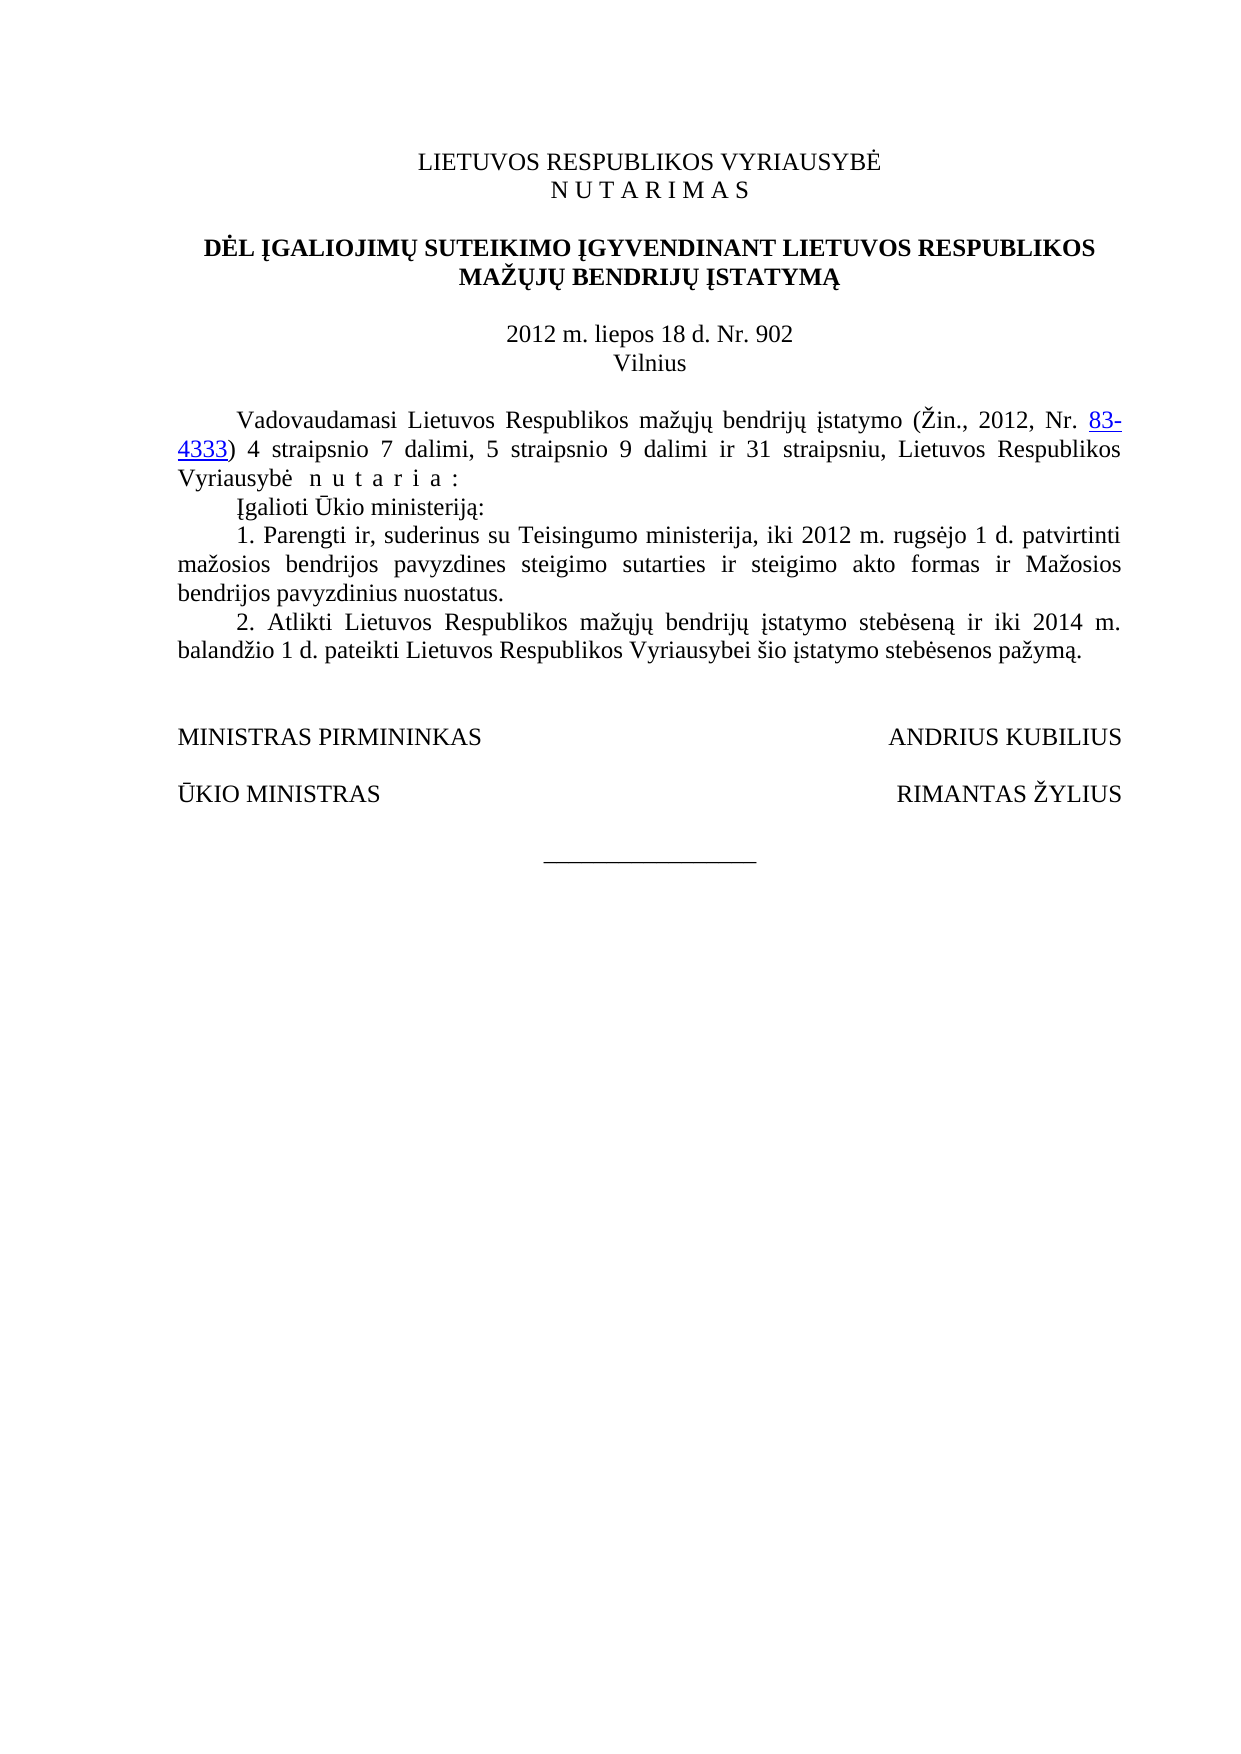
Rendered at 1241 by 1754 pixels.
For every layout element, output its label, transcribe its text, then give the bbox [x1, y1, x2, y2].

text 1. Parengti ir, suderinus su Teisingumo ministerija, iki 2012 m. rugsėjo 1 d. patvirtinti mažosios bendrijos pavyzdines steigimo sutarties ir steigimo akto formas ir Mažosios bendrijos pavyzdinius nuostatus. [177, 521, 1122, 607]
text Dėl ĮGALIOJIMŲ SUTEIKIMO ĮGYVENDINANT LIETUVOS RESPUBLIKOS MAŽŲJŲ BENDRIJų ĮSTATYMĄ [177, 233, 1122, 291]
text 2012 m. liepos 18 d. Nr. 902 [177, 319, 1122, 348]
text ŪKIO MINISTRAS RIMANTAS ŽYLIUS [177, 779, 1122, 808]
text 2. Atlikti Lietuvos Respublikos mažųjų bendrijų įstatymo stebėseną ir iki 2014 m. balandžio 1 d. pateikti Lietuvos Respublikos Vyriausybei šio įstatymo stebėsenos pažymą. [177, 607, 1122, 664]
text NUTARIMAS [177, 176, 1122, 204]
text Lietuvos Respublikos Vyriausybė [177, 147, 1122, 176]
text MINISTRAS PIRMININKAS ANDRIUS KUBILIUS [177, 722, 1122, 751]
text Vilnius [177, 348, 1122, 377]
text Vadovaudamasi Lietuvos Respublikos mažųjų bendrijų įstatymo (Žin., 2012, Nr. 83-4333) 4 straipsnio 7 dalimi, 5 straipsnio 9 dalimi ir 31 straipsniu, Lietuvos Respublikos Vyriausybė nutaria: [177, 406, 1122, 492]
text _________________ [177, 837, 1122, 866]
text Įgalioti Ūkio ministeriją: [177, 492, 1122, 521]
